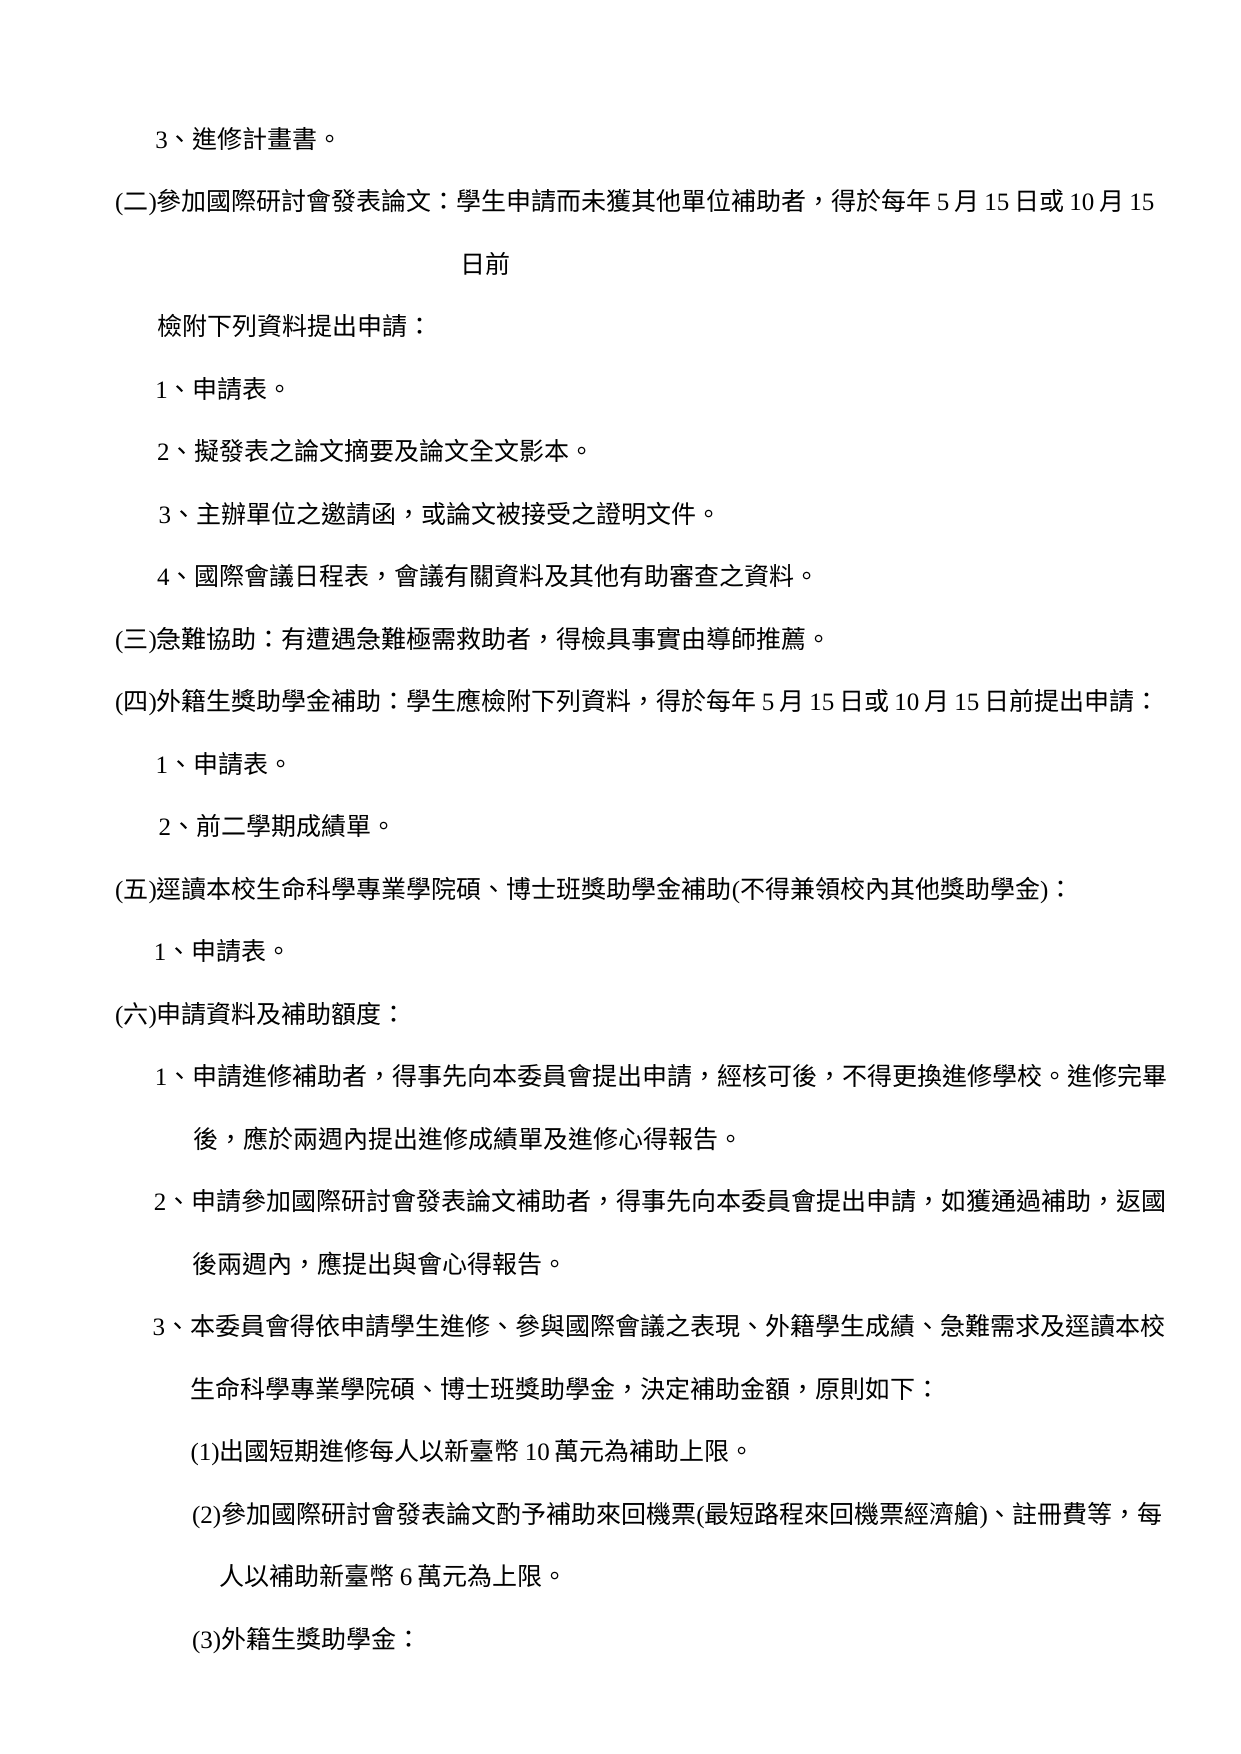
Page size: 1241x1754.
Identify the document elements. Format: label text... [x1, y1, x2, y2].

text 1、申請表。 [112, 721, 1175, 783]
text 後兩週內，應提出與會心得報告。 [154, 1221, 1175, 1283]
text 4、國際會議日程表，會議有關資料及其他有助審查之資料。 [65, 533, 1175, 596]
text 3、主辦單位之邀請函，或論文被接受之證明文件。 [65, 471, 1175, 533]
text 1、申請進修補助者，得事先向本委員會提出申請，經核可後，不得更換進修學校。進修完畢 [154, 1033, 1175, 1096]
text 1、申請表。 [65, 908, 1175, 971]
text (1)出國短期進修每人以新臺幣10萬元為補助上限。 [48, 1408, 1175, 1471]
text (四)外籍生獎助學金補助：學生應檢附下列資料，得於每年5月15日或10月15日前提出申請： [115, 658, 1175, 721]
text 2、前二學期成績單。 [115, 783, 1175, 846]
text 3、本委員會得依申請學生進修、參與國際會議之表現、外籍學生成績、急難需求及逕讀本校 [65, 1283, 1175, 1346]
text 生命科學專業學院碩、博士班獎助學金，決定補助金額，原則如下： [65, 1346, 1175, 1408]
text (3)外籍生獎助學金： [65, 1596, 1175, 1658]
text (六)申請資料及補助額度： [65, 971, 1175, 1033]
text 2、擬發表之論文摘要及論文全文影本。 [65, 408, 1175, 471]
text 檢附下列資料提出申請： [90, 283, 1175, 346]
text 1、申請表。 [65, 346, 1175, 408]
text 人以補助新臺幣6萬元為上限。 [65, 1533, 1175, 1596]
text (五)逕讀本校生命科學專業學院碩、博士班獎助學金補助(不得兼領校內其他獎助學金)： [65, 846, 1175, 908]
text (2)參加國際研討會發表論文酌予補助來回機票(最短路程來回機票經濟艙)、註冊費等，每 [65, 1471, 1175, 1533]
text 2、申請參加國際研討會發表論文補助者，得事先向本委員會提出申請，如獲通過補助，返國 [154, 1158, 1175, 1221]
text (二)參加國際研討會發表論文：學生申請而未獲其他單位補助者，得於每年5月15日或10月15日前 [115, 158, 1175, 283]
text (三)急難協助：有遭遇急難極需救助者，得檢具事實由導師推薦。 [115, 596, 1175, 658]
text 後，應於兩週內提出進修成績單及進修心得報告。 [90, 1096, 1175, 1158]
text 3、進修計畫書。 [65, 96, 1175, 158]
